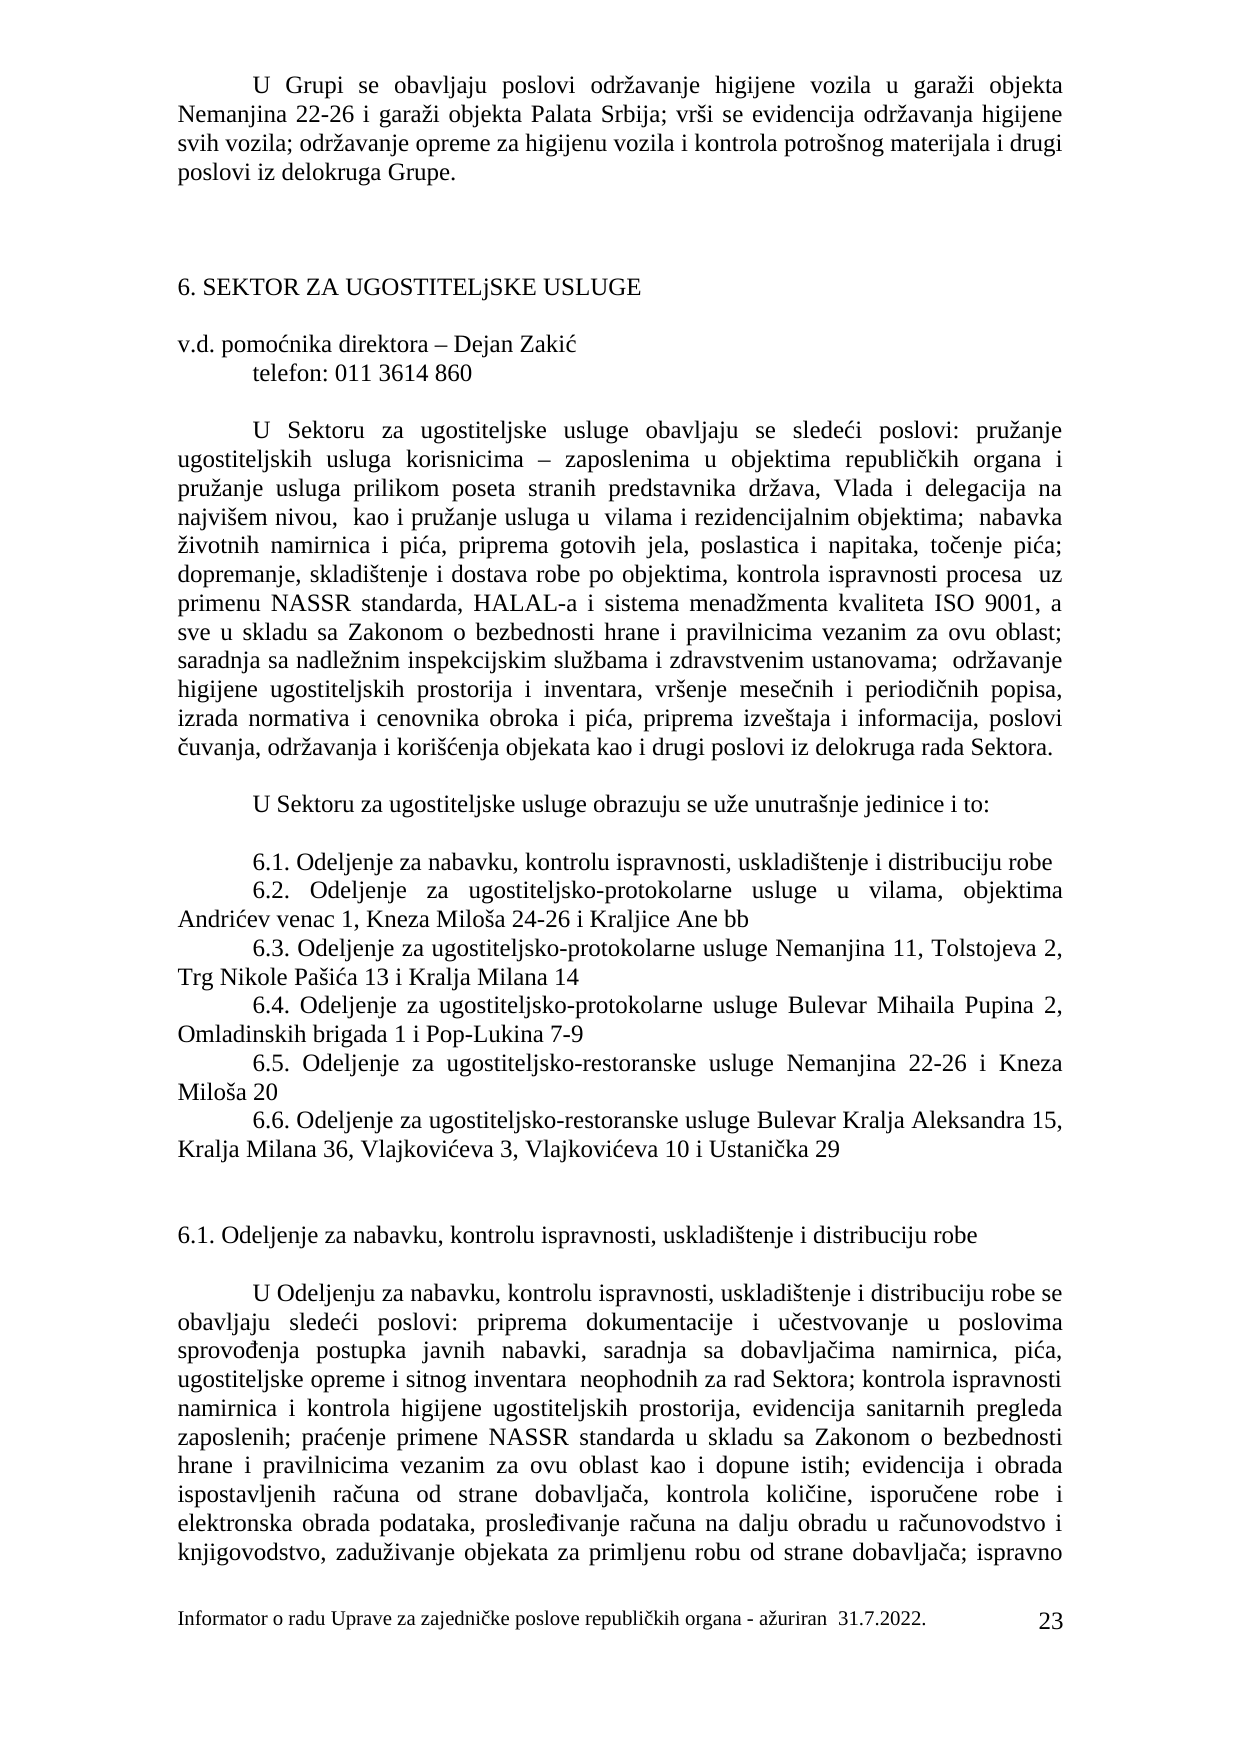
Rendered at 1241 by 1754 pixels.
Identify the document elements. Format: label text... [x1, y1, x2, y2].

text 6.6. Odeljenje za ugostiteljsko-restoranske usluge Bulevar Kralja Aleksandra 15, Kralja Milana 36, Vlajkovićeva 3, Vlajkovićeva 10 i Ustanička 29 [177, 1105, 1063, 1163]
text U Sektoru za ugostiteljske usluge obrazuju se uže unutrašnje jedinice i to: [177, 789, 1063, 818]
text 6.1. Odeljenje za nabavku, kontrolu ispravnosti, uskladištenje i distribuciju robe [177, 1220, 1063, 1249]
text v.d. pomoćnika direktora – Dejan Zakić [177, 329, 1063, 358]
text 6.3. Odeljenje za ugostiteljsko-protokolarne usluge Nemanjina 11, Tolstojeva 2, Trg Nikole Pašića 13 i Kralja Milana 14 [177, 933, 1063, 990]
text 6.2. Odeljenje za ugostiteljsko-protokolarne usluge u vilama, objektima Andrićev venac 1, Kneza Miloša 24-26 i Kraljice Ane bb [177, 875, 1063, 933]
text telefon: 011 3614 860 [177, 358, 1063, 387]
text 6.4. Odeljenje za ugostiteljsko-protokolarne usluge Bulevar Mihaila Pupina 2, Omladinskih brigada 1 i Pop-Lukina 7-9 [177, 990, 1063, 1048]
text U Grupi se obavljaju poslovi održavanje higijene vozila u garaži objekta Nemanjina 22-26 i garaži objekta Palata Srbija; vrši se evidencija održavanja higijene svih vozila; održavanje opreme za higijenu vozila i kontrola potrošnog materijala i drugi poslovi iz delokruga Grupe. [177, 70, 1063, 185]
text 6. SEKTOR ZA UGOSTITELjSKE USLUGE [177, 272, 1063, 300]
text 6.5. Odeljenje za ugostiteljsko-restoranske usluge Nemanjina 22-26 i Kneza Miloša 20 [177, 1048, 1063, 1105]
text U Odeljenju za nabavku, kontrolu ispravnosti, uskladištenje i distribuciju robe se obavljaju sledeći poslovi: priprema dokumentacije i učestvovanje u poslovima sprovođenja postupka javnih nabavki, saradnja sa dobavljačima namirnica, pića, ugostiteljske opreme i sitnog inventara neophodnih za rad Sektora; kontrola ispravnosti namirnica i kontrola higijene ugostiteljskih prostorija, evidencija sanitarnih pregleda zaposlenih; praćenje primene NASSR standarda u skladu sa Zakonom o bezbednosti hrane i pravilnicima vezanim za ovu oblast kao i dopune istih; evidencija i obrada ispostavljenih računa od strane dobavljača, kontrola količine, isporučene robe i elektronska obrada podataka, prosleđivanje računa na dalju obradu u računovodstvo i knjigovodstvo, zaduživanje objekata za primljenu robu od strane dobavljača; ispravno [177, 1278, 1063, 1565]
text U Sektoru za ugostiteljske usluge obavljaju se sledeći poslovi: pružanje ugostiteljskih usluga korisnicima – zaposlenima u objektima republičkih organa i pružanje usluga prilikom poseta stranih predstavnika država, Vlada i delegacija na najvišem nivou, kao i pružanje usluga u vilama i rezidencijalnim objektima; nabavka životnih namirnica i pića, priprema gotovih jela, poslastica i napitaka, točenje pića; dopremanje, skladištenje i dostava robe po objektima, kontrola ispravnosti procesa uz primenu NASSR standarda, HALAL-a i sistema menadžmenta kvaliteta ISO 9001, a sve u skladu sa Zakonom o bezbednosti hrane i pravilnicima vezanim za ovu oblast; saradnja sa nadležnim inspekcijskim službama i zdravstvenim ustanovama; održavanje higijene ugostiteljskih prostorija i inventara, vršenje mesečnih i periodičnih popisa, izrada normativa i cenovnika obroka i pića, priprema izveštaja i informacija, poslovi čuvanja, održavanja i korišćenja objekata kao i drugi poslovi iz delokruga rada Sektora. [177, 415, 1063, 760]
text 6.1. Odeljenje za nabavku, kontrolu ispravnosti, uskladištenje i distribuciju robe [177, 847, 1063, 875]
